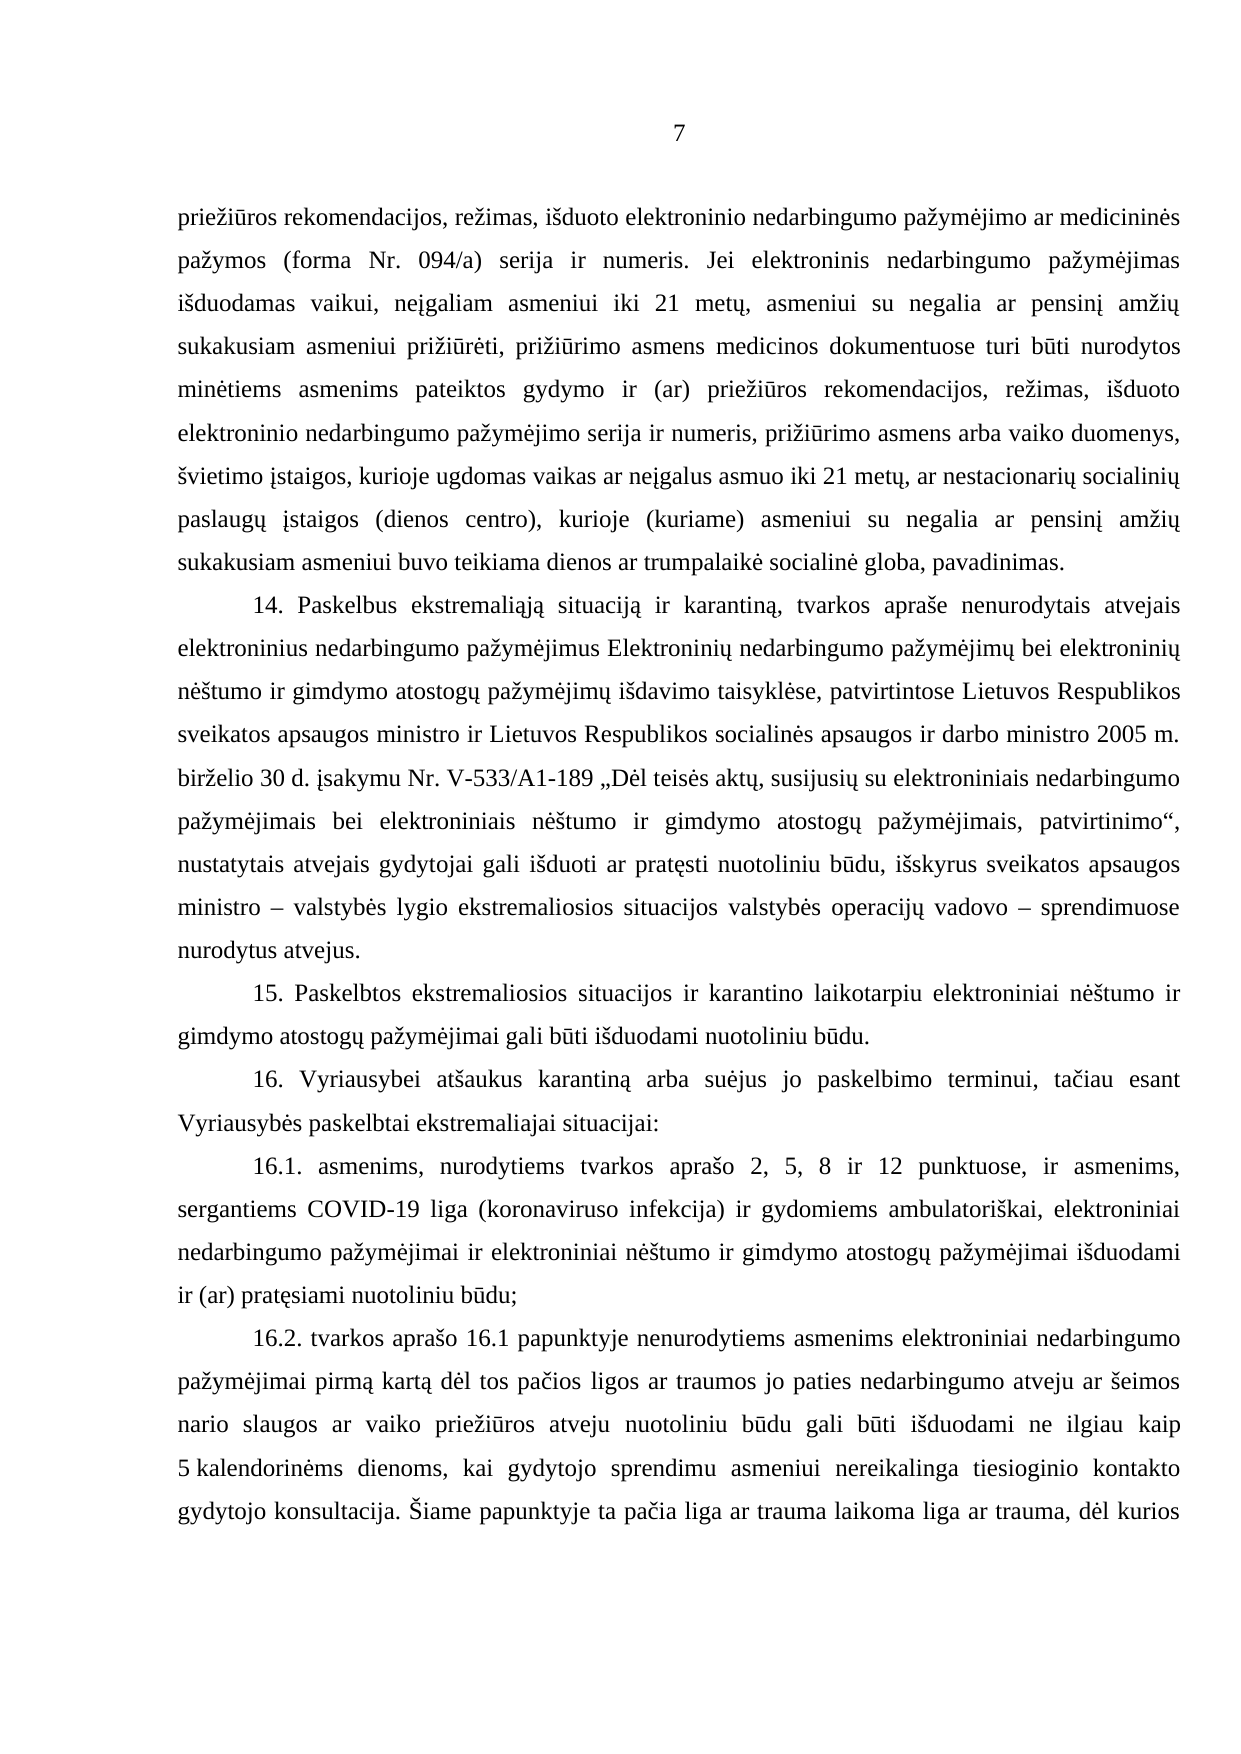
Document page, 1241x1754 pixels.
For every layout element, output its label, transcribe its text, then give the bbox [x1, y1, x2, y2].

text 14. Paskelbus ekstremaliąją situaciją ir karantiną, tvarkos apraše nenurodytais atvejais elektroninius nedarbingumo pažymėjimus Elektroninių nedarbingumo pažymėjimų bei elektroninių nėštumo ir gimdymo atostogų pažymėjimų išdavimo taisyklėse, patvirtintose Lietuvos Respublikos sveikatos apsaugos ministro ir Lietuvos Respublikos socialinės apsaugos ir darbo ministro 2005 m. birželio 30 d. įsakymu Nr. V-533/A1-189 „Dėl teisės aktų, susijusių su elektroniniais nedarbingumo pažymėjimais bei elektroniniais nėštumo ir gimdymo atostogų pažymėjimais, patvirtinimo“, nustatytais atvejais gydytojai gali išduoti ar pratęsti nuotoliniu būdu, išskyrus sveikatos apsaugos ministro – valstybės lygio ekstremaliosios situacijos valstybės operacijų vadovo – sprendimuose nurodytus atvejus. [177, 590, 1181, 964]
text 16.1. asmenims, nurodytiems tvarkos aprašo 2, 5, 8 ir 12 punktuose, ir asmenims, sergantiems COVID-19 liga (koronaviruso infekcija) ir gydomiems ambulatoriškai, elektroniniai nedarbingumo pažymėjimai ir elektroniniai nėštumo ir gimdymo atostogų pažymėjimai išduodami ir (ar) pratęsiami nuotoliniu būdu; [177, 1151, 1181, 1309]
text priežiūros rekomendacijos, režimas, išduoto elektroninio nedarbingumo pažymėjimo ar medicininės pažymos (forma Nr. 094/a) serija ir numeris. Jei elektroninis nedarbingumo pažymėjimas išduodamas vaikui, neįgaliam asmeniui iki 21 metų, asmeniui su negalia ar pensinį amžių sukakusiam asmeniui prižiūrėti, prižiūrimo asmens medicinos dokumentuose turi būti nurodytos minėtiems asmenims pateiktos gydymo ir (ar) priežiūros rekomendacijos, režimas, išduoto elektroninio nedarbingumo pažymėjimo serija ir numeris, prižiūrimo asmens arba vaiko duomenys, švietimo įstaigos, kurioje ugdomas vaikas ar neįgalus asmuo iki 21 metų, ar nestacionarių socialinių paslaugų įstaigos (dienos centro), kurioje (kuriame) asmeniui su negalia ar pensinį amžių sukakusiam asmeniui buvo teikiama dienos ar trumpalaikė socialinė globa, pavadinimas. [177, 202, 1181, 576]
text 16.2. tvarkos aprašo 16.1 papunktyje nenurodytiems asmenims elektroniniai nedarbingumo pažymėjimai pirmą kartą dėl tos pačios ligos ar traumos jo paties nedarbingumo atveju ar šeimos nario slaugos ar vaiko priežiūros atveju nuotoliniu būdu gali būti išduodami ne ilgiau kaip 5 kalendorinėms dienoms, kai gydytojo sprendimu asmeniui nereikalinga tiesioginio kontakto gydytojo konsultacija. Šiame papunktyje ta pačia liga ar trauma laikoma liga ar trauma, dėl kurios [177, 1323, 1181, 1524]
text 16. Vyriausybei atšaukus karantiną arba suėjus jo paskelbimo terminui, tačiau esant Vyriausybės paskelbtai ekstremaliajai situacijai: [177, 1064, 1181, 1136]
text 15. Paskelbtos ekstremaliosios situacijos ir karantino laikotarpiu elektroniniai nėštumo ir gimdymo atostogų pažymėjimai gali būti išduodami nuotoliniu būdu. [177, 978, 1181, 1050]
